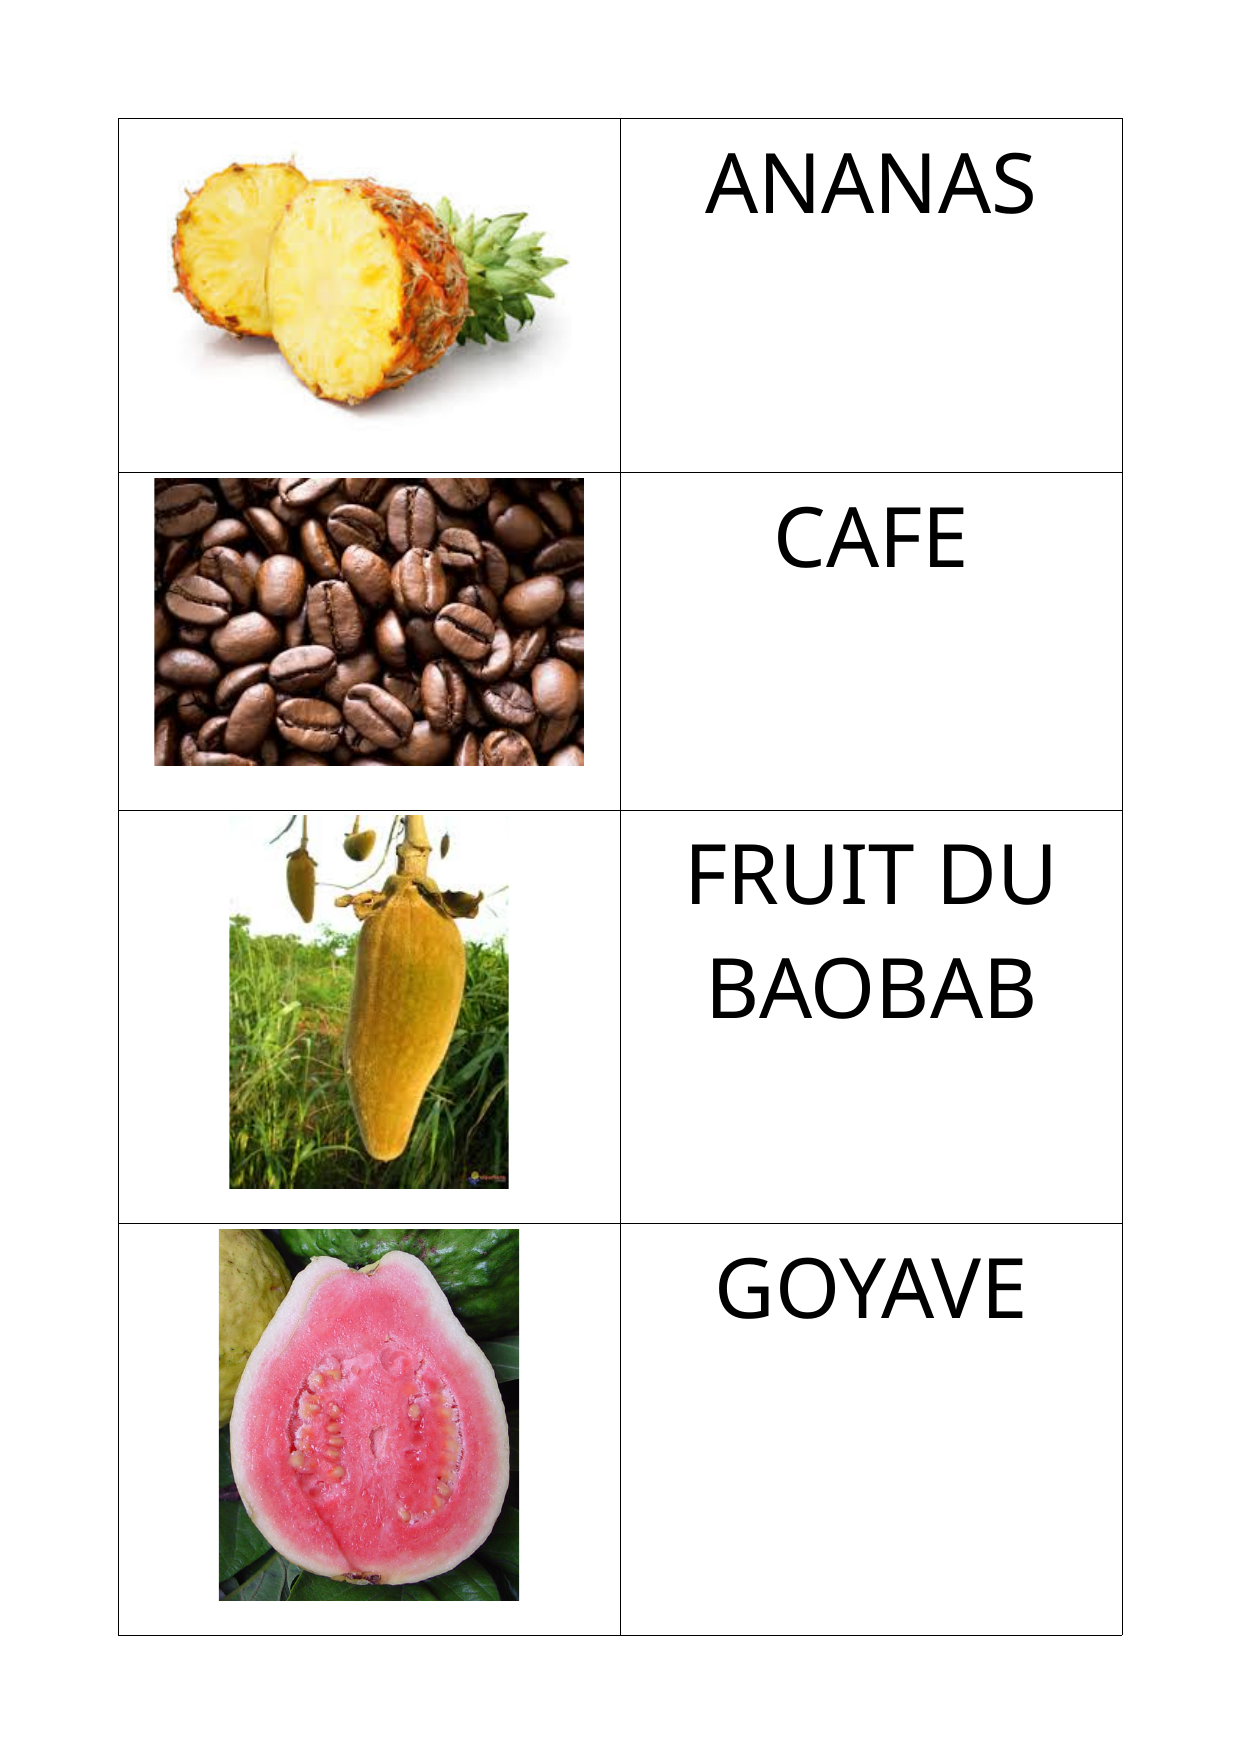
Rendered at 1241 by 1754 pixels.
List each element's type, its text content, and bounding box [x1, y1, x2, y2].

table_cell FRUIT DU BAOBAB [621, 811, 1122, 1223]
table_cell [119, 119, 620, 472]
table_cell GOYAVE [621, 1224, 1122, 1635]
picture [166, 130, 572, 434]
table_cell CAFE [621, 473, 1122, 810]
table_cell [119, 811, 620, 1223]
table_cell [119, 1224, 620, 1635]
table_cell ANANAS [621, 119, 1122, 472]
picture [154, 478, 584, 766]
picture [218, 1229, 520, 1601]
picture [229, 815, 509, 1189]
table_cell [119, 473, 620, 810]
